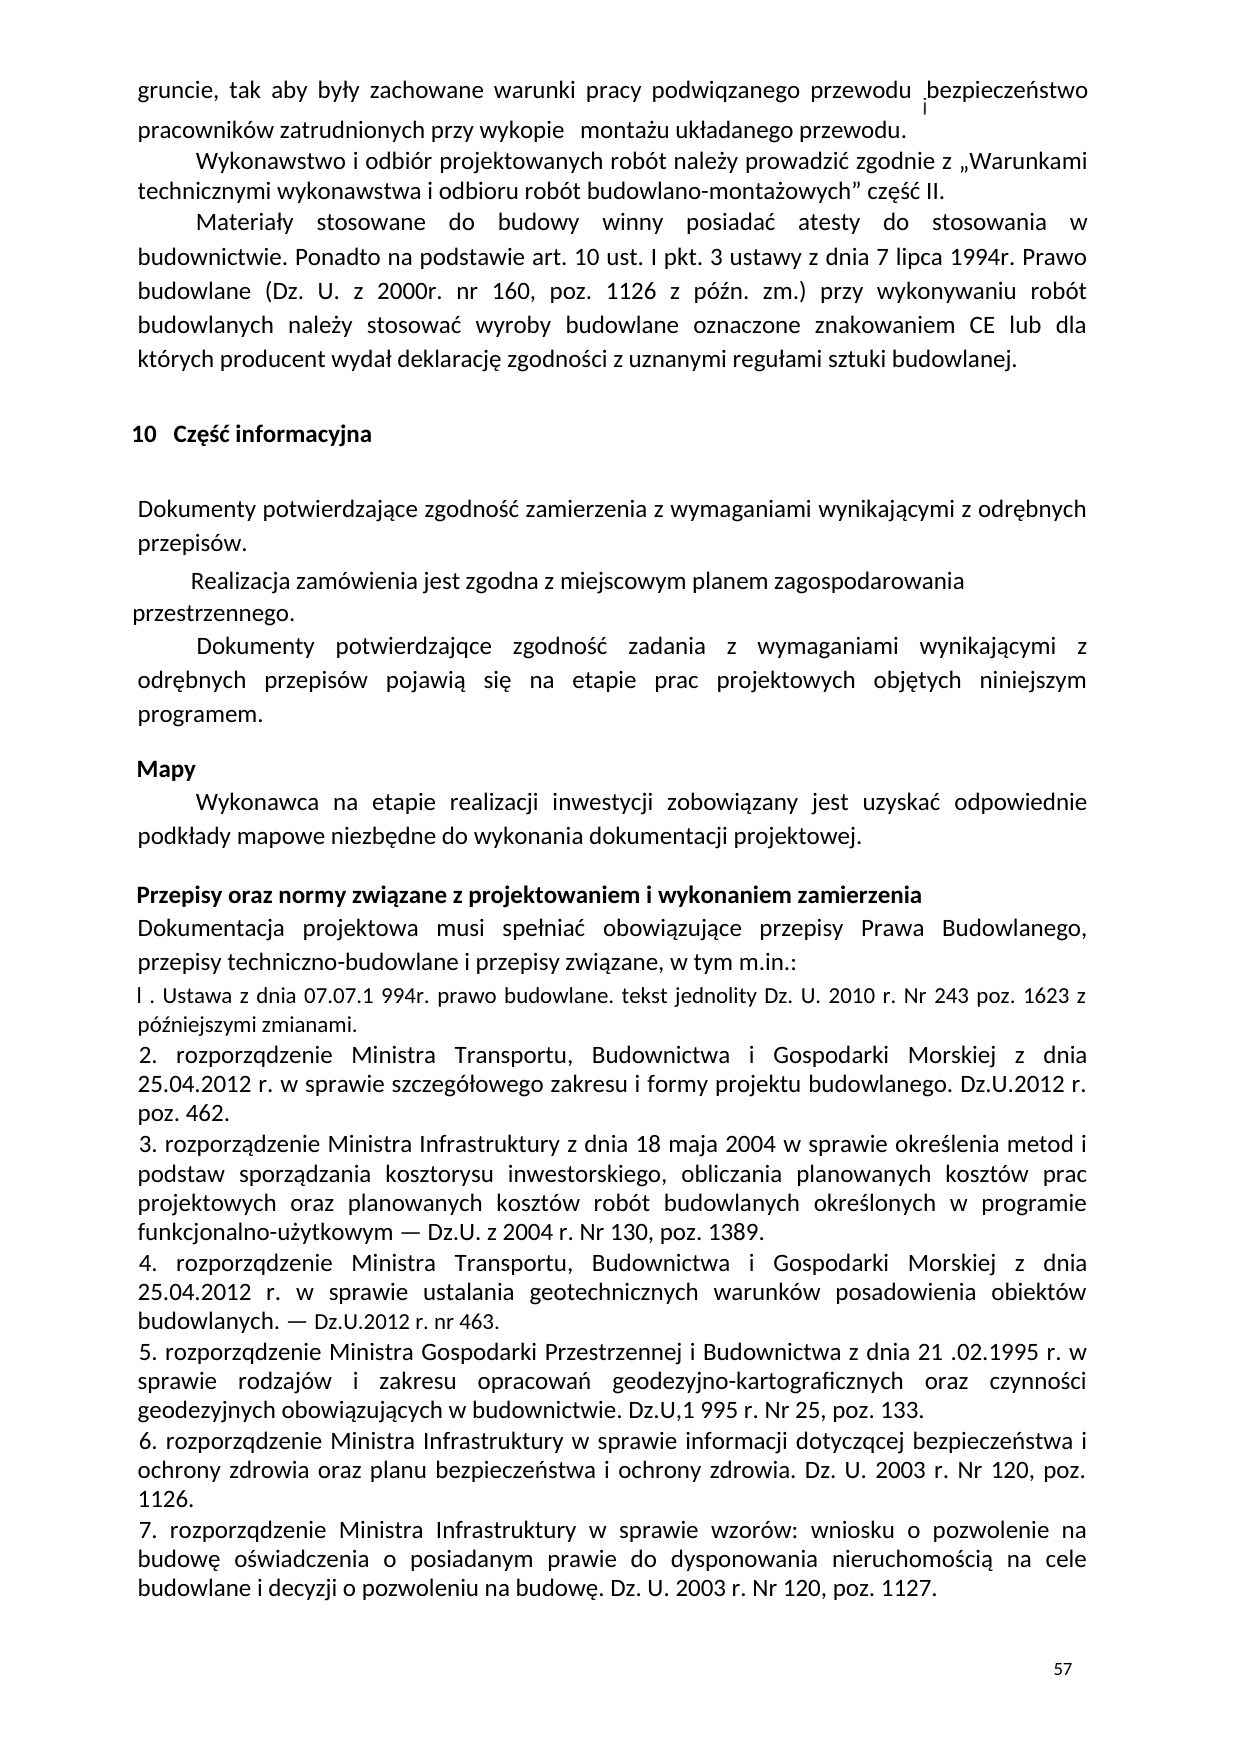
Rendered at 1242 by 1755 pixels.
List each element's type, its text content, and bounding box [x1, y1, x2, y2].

text Realizacja zamówienia jest zgodna z miejscowym planem zagospodarowania przestrzennego. [132, 565, 1090, 628]
text l . Ustawa z dnia 07.07.1 994r. prawo budowlane. tekst jednolity Dz. U. 2010 r. Nr 243 poz. 1623 z późniejszymi zmianami. [136, 981, 1089, 1038]
text Wykonawca na etapie realizacji inwestycji zobowiązany jest uzyskać odpowiednie podkłady mapowe niezbędne do wykonania dokumentacji projektowej. [137, 786, 1088, 851]
list rozporzqdzenie Ministra Gospodarki Przestrzennej i Budownictwa z dnia 21 .02.1995 r. w sprawie rodzajów i zakresu opracowań geodezyjno-kartograficznych oraz czynności geodezyjnych obowiązujących w budownictwie. Dz.U,1 995 r. Nr 25, poz. 133. [131, 1336, 1088, 1425]
text Materiały stosowane do budowy winny posiadać atesty do stosowania w budownictwie. Ponadto na podstawie art. 10 ust. I pkt. 3 ustawy z dnia 7 lipca 1994r. Prawo budowlane (Dz. U. z 2000r. nr 160, poz. 1126 z późn. zm.) przy wykonywaniu robót budowlanych należy stosować wyroby budowlane oznaczone znakowaniem CE lub dla których producent wydał deklarację zgodności z uznanymi regułami sztuki budowlanej. [137, 207, 1088, 374]
subtitle Mapy [136, 753, 1090, 784]
list rozporzqdzenie Ministra Transportu, Budownictwa i Gospodarki Morskiej z dnia 25.04.2012 r. w sprawie ustalania geotechnicznych warunków posadowienia obiektów budowlanych. — Dz.U.2012 r. nr 463. [131, 1247, 1088, 1336]
list rozporzqdzenie Ministra Infrastruktury w sprawie wzorów: wniosku o pozwolenie na budowę oświadczenia o posiadanym prawie do dysponowania nieruchomością na cele budowlane i decyzji o pozwoleniu na budowę. Dz. U. 2003 r. Nr 120, poz. 1127. [131, 1514, 1088, 1603]
text 10 Część informacyjna [131, 418, 1088, 449]
text Dokumentacja projektowa musi spełniać obowiązujące przepisy Prawa Budowlanego, przepisy techniczno-budowlane i przepisy związane, w tym m.in.: [137, 912, 1088, 977]
list rozporzqdzenie Ministra Infrastruktury w sprawie informacji dotyczqcej bezpieczeństwa i ochrony zdrowia oraz planu bezpieczeństwa i ochrony zdrowia. Dz. U. 2003 r. Nr 120, poz. 1126. [131, 1425, 1088, 1514]
list rozporzqdzenie Ministra Transportu, Budownictwa i Gospodarki Morskiej z dnia 25.04.2012 r. w sprawie szczegółowego zakresu i formy projektu budowlanego. Dz.U.2012 r. poz. 462. [131, 1039, 1088, 1128]
subtitle Przepisy oraz normy związane z projektowaniem i wykonaniem zamierzenia [136, 879, 1090, 910]
picture [923, 98, 927, 115]
list rozporządzenie Ministra Infrastruktury z dnia 18 maja 2004 w sprawie określenia metod i podstaw sporządzania kosztorysu inwestorskiego, obliczania planowanych kosztów prac projektowych oraz planowanych kosztów robót budowlanych określonych w programie funkcjonalno-użytkowym — Dz.U. z 2004 r. Nr 130, poz. 1389. [131, 1129, 1088, 1246]
text Wykonawstwo i odbiór projektowanych robót należy prowadzić zgodnie z „Warunkami technicznymi wykonawstwa i odbioru robót budowlano-montażowych” część II. [137, 145, 1088, 206]
text gruncie, tak aby były zachowane warunki pracy podwiqzanego przewodu bezpieczeństwo pracowników zatrudnionych przy wykopie montażu układanego przewodu. [137, 74, 1088, 145]
text Dokumenty potwierdzające zgodność zamierzenia z wymaganiami wynikającymi z odrębnych przepisów. [131, 493, 1088, 558]
text Dokumenty potwierdzajqce zgodność zadania z wymaganiami wynikającymi z odrębnych przepisów pojawią się na etapie prac projektowych objętych niniejszym programem. [137, 630, 1088, 729]
